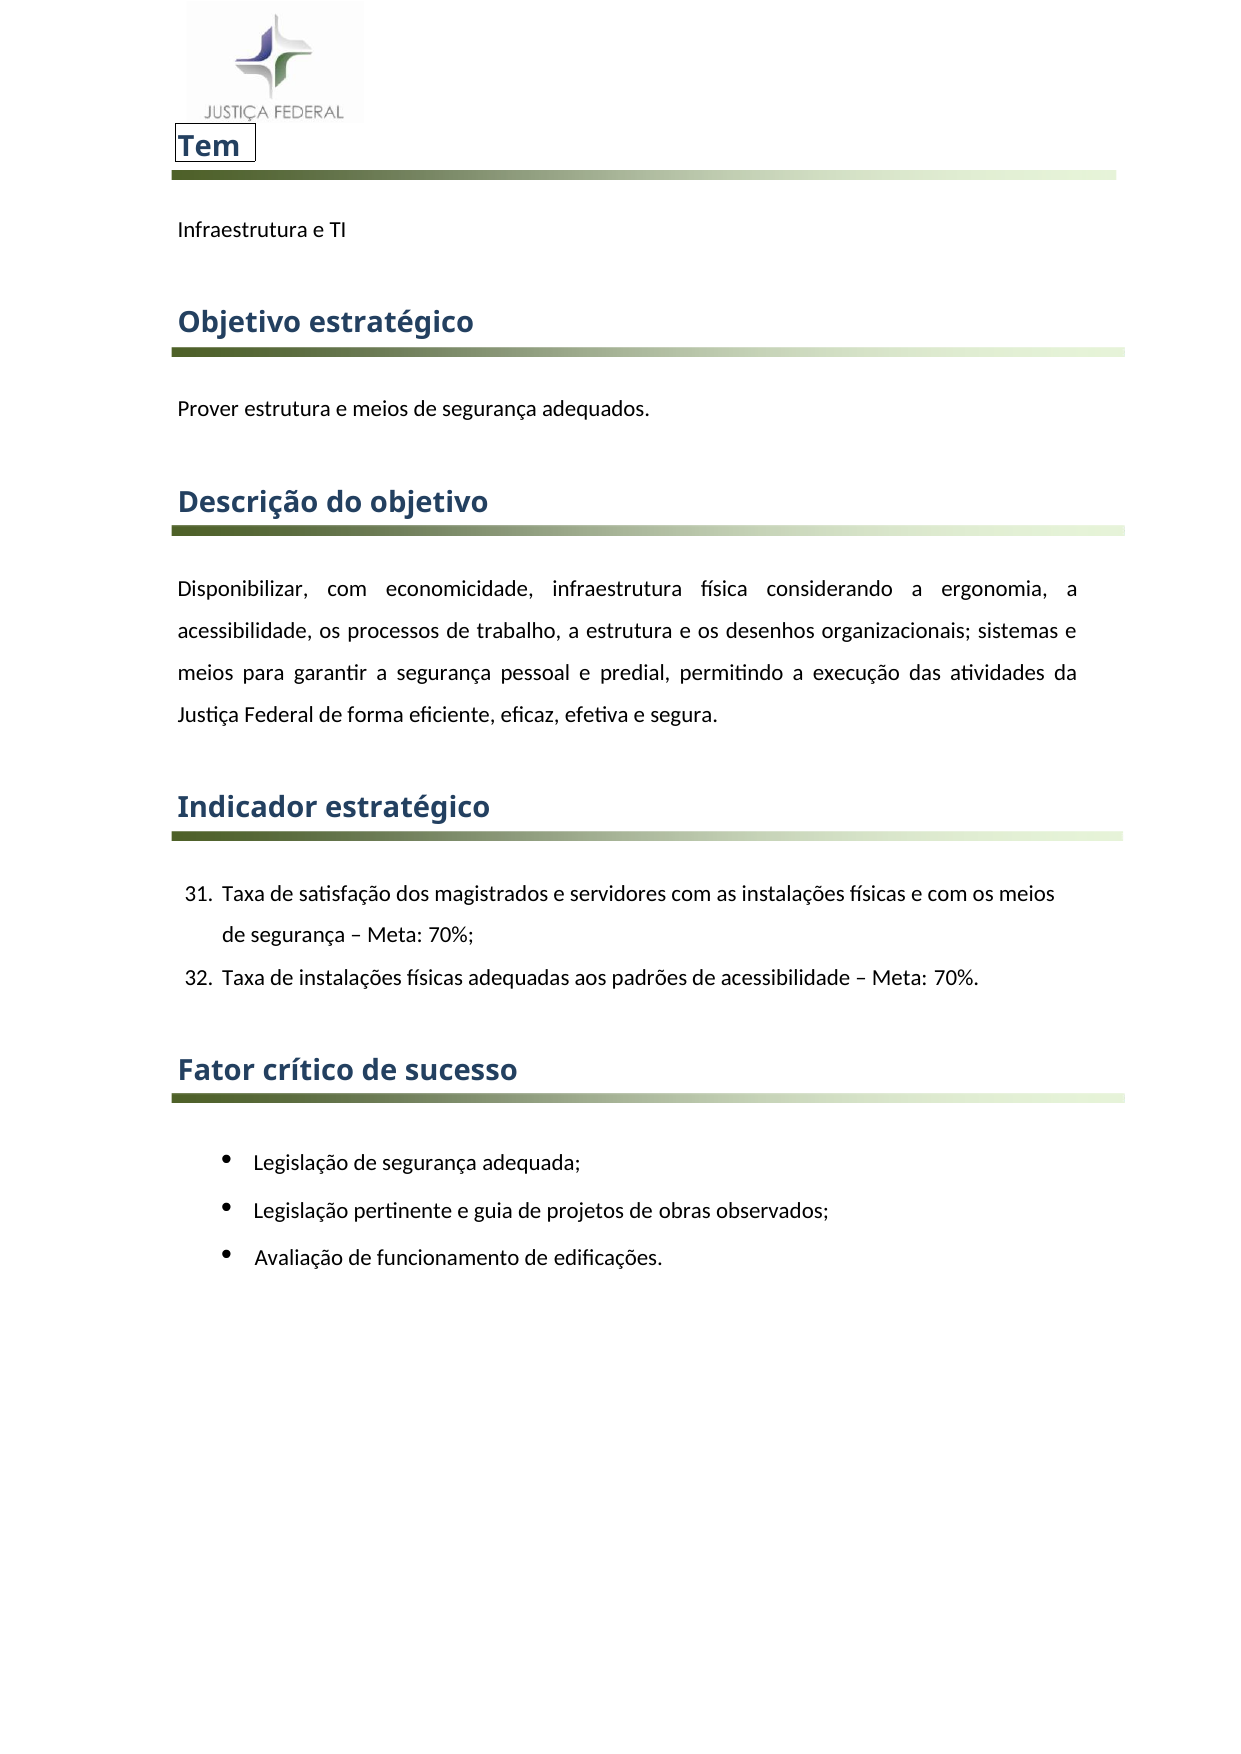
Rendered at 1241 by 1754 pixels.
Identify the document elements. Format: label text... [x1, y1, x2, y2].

picture [186, 1, 365, 123]
text Legislação de segurança adequada; [222, 1142, 1136, 1176]
list Taxa de instalações físicas adequadas aos padrões de acessibilidade – Meta: 70%. [184, 963, 1136, 991]
text Prover estrutura e meios de segurança adequados. [177, 394, 1136, 422]
picture [171, 1093, 1125, 1103]
text Infraestrutura e TI [177, 215, 1136, 243]
subtitle Indicador estratégico [177, 786, 1136, 826]
subtitle Fator crítico de sucesso [177, 1049, 1136, 1089]
picture [221, 1142, 243, 1171]
picture [171, 831, 1124, 841]
picture [171, 347, 1125, 357]
picture [171, 525, 1125, 536]
subtitle Objetivo estratégico [177, 302, 1136, 341]
picture [221, 1237, 243, 1266]
picture [171, 170, 1117, 180]
list Taxa de satisfação dos magistrados e servidores com as instalações físicas e com os meios de segurança – Meta: 70%; [184, 879, 1079, 949]
picture [221, 1190, 243, 1219]
text Disponibilizar, com economicidade, infraestrutura física considerando a ergonomia, a acessibilidade, os processos de trabalho, a estrutura e os desenhos organizacionais; sistemas e meios para garantir a segurança pessoal e predial, permitindo a execução das atividades da Justiça Federal de forma eficiente, eficaz, efetiva e segura. [177, 574, 1079, 728]
text Legislação pertinente e guia de projetos de obras observados; Avaliação de funcionamento de edificações. [222, 1190, 844, 1271]
subtitle Descrição do objetivo [177, 481, 1136, 521]
